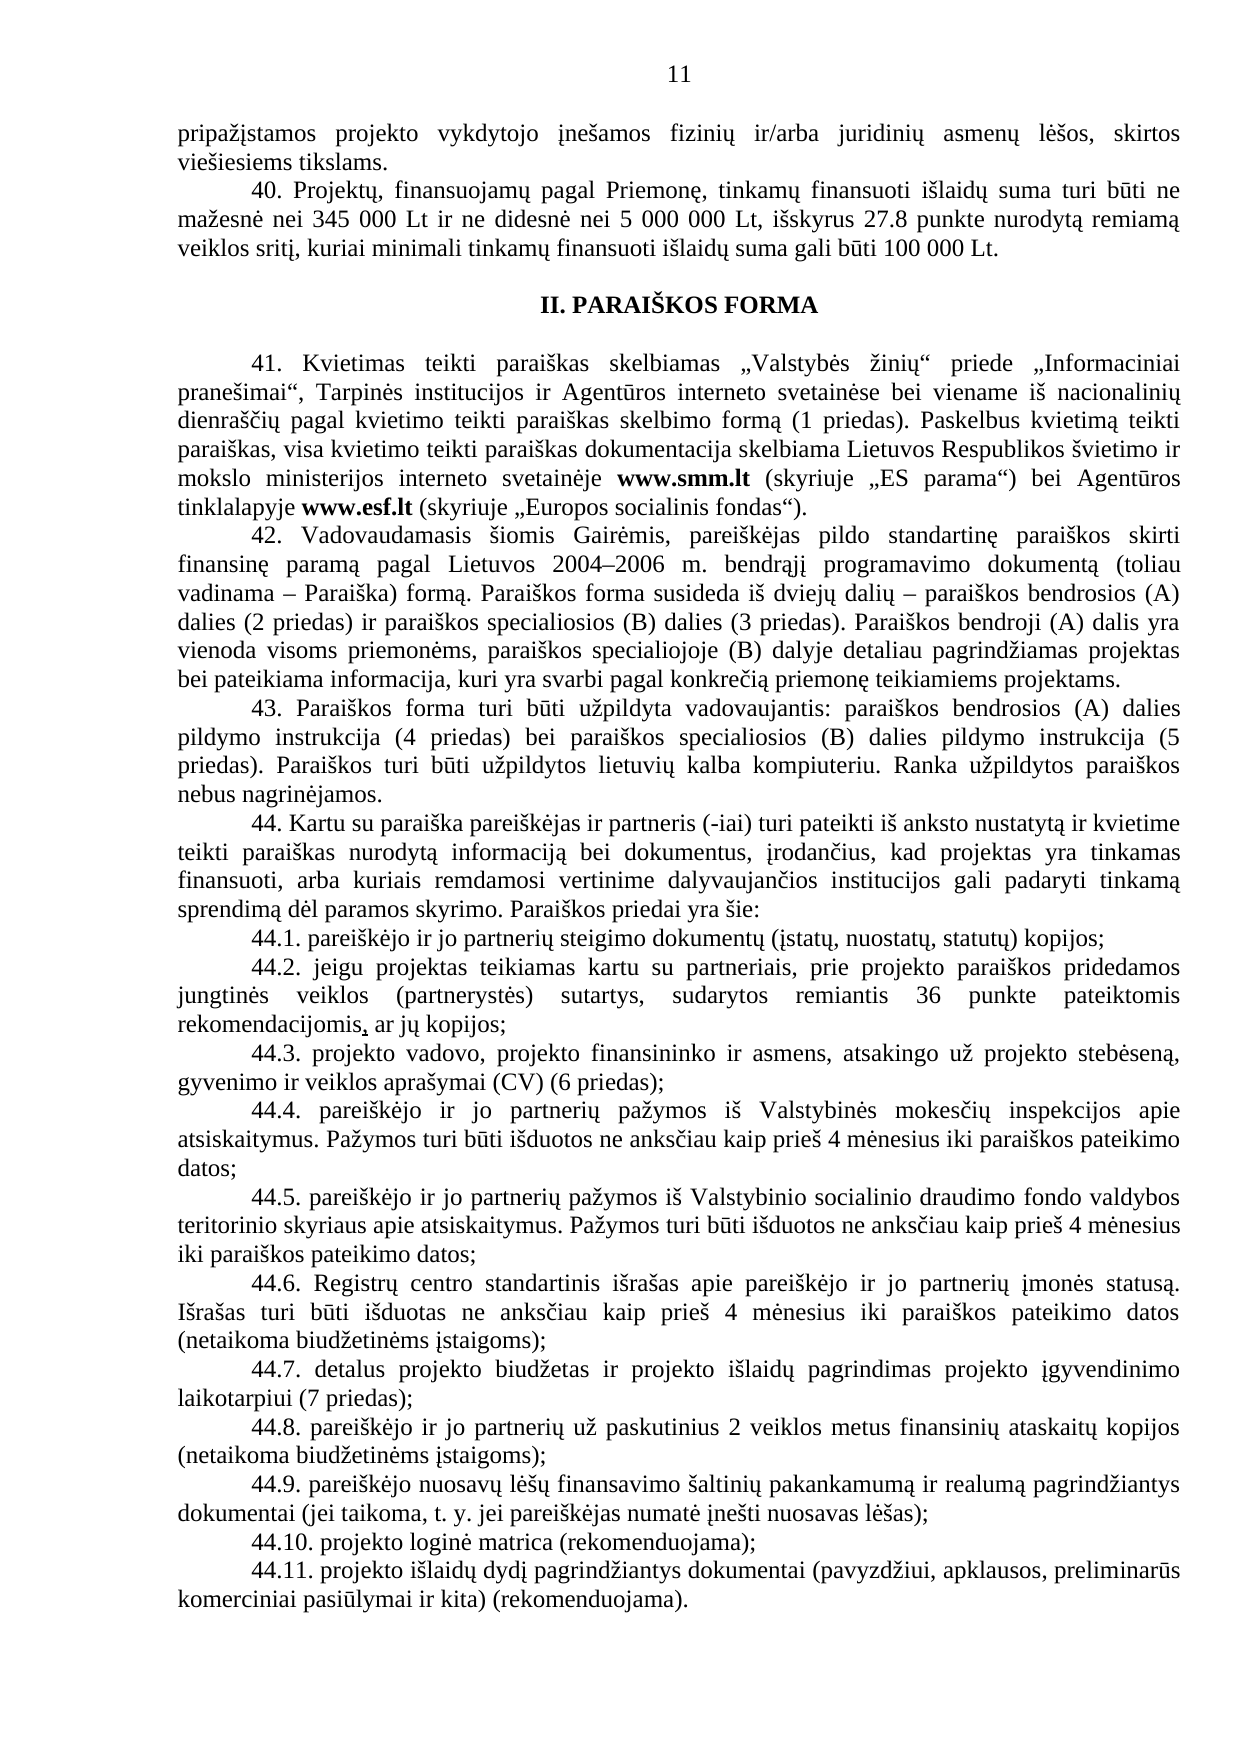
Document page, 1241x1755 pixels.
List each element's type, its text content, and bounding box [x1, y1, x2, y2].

text 44.4. pareiškėjo ir jo partnerių pažymos iš Valstybinės mokesčių inspekcijos apie atsiskaitymus. Pažymos turi būti išduotos ne anksčiau kaip prieš 4 mėnesius iki paraiškos pateikimo datos; [177, 1096, 1181, 1182]
text 44.11. projekto išlaidų dydį pagrindžiantys dokumentai (pavyzdžiui, apklausos, preliminarūs komerciniai pasiūlymai ir kita) (rekomenduojama). [177, 1556, 1181, 1613]
text pripažįstamos projekto vykdytojo įnešamos fizinių ir/arba juridinių asmenų lėšos, skirtos viešiesiems tikslams. [177, 118, 1181, 176]
text II. PARAIŠKOS FORMA [177, 291, 1181, 319]
text 44.7. detalus projekto biudžetas ir projekto išlaidų pagrindimas projekto įgyvendinimo laikotarpiui (7 priedas); [177, 1354, 1181, 1412]
text 44. Kartu su paraiška pareiškėjas ir partneris (-iai) turi pateikti iš anksto nustatytą ir kvietime teikti paraiškas nurodytą informaciją bei dokumentus, įrodančius, kad projektas yra tinkamas finansuoti, arba kuriais remdamosi vertinime dalyvaujančios institucijos gali padaryti tinkamą sprendimą dėl paramos skyrimo. Paraiškos priedai yra šie: [177, 808, 1181, 923]
text 41. Kvietimas teikti paraiškas skelbiamas „Valstybės žinių“ priede „Informaciniai pranešimai“, Tarpinės institucijos ir Agentūros interneto svetainėse bei viename iš nacionalinių dienraščių pagal kvietimo teikti paraiškas skelbimo formą (1 priedas). Paskelbus kvietimą teikti paraiškas, visa kvietimo teikti paraiškas dokumentacija skelbiama Lietuvos Respublikos švietimo ir mokslo ministerijos interneto svetainėje www.smm.lt (skyriuje „ES parama“) bei Agentūros tinklalapyje www.esf.lt (skyriuje „Europos socialinis fondas“). [177, 348, 1181, 521]
text 44.3. projekto vadovo, projekto finansininko ir asmens, atsakingo už projekto stebėseną, gyvenimo ir veiklos aprašymai (CV) (6 priedas); [177, 1038, 1181, 1096]
text 44.8. pareiškėjo ir jo partnerių už paskutinius 2 veiklos metus finansinių ataskaitų kopijos (netaikoma biudžetinėms įstaigoms); [177, 1412, 1181, 1469]
text 44.5. pareiškėjo ir jo partnerių pažymos iš Valstybinio socialinio draudimo fondo valdybos teritorinio skyriaus apie atsiskaitymus. Pažymos turi būti išduotos ne anksčiau kaip prieš 4 mėnesius iki paraiškos pateikimo datos; [177, 1182, 1181, 1268]
text 42. Vadovaudamasis šiomis Gairėmis, pareiškėjas pildo standartinę paraiškos skirti finansinę paramą pagal Lietuvos 2004–2006 m. bendrąjį programavimo dokumentą (toliau vadinama – Paraiška) formą. Paraiškos forma susideda iš dviejų dalių – paraiškos bendrosios (A) dalies (2 priedas) ir paraiškos specialiosios (B) dalies (3 priedas). Paraiškos bendroji (A) dalis yra vienoda visoms priemonėms, paraiškos specialiojoje (B) dalyje detaliau pagrindžiamas projektas bei pateikiama informacija, kuri yra svarbi pagal konkrečią priemonę teikiamiems projektams. [177, 521, 1181, 693]
text 43. Paraiškos forma turi būti užpildyta vadovaujantis: paraiškos bendrosios (A) dalies pildymo instrukcija (4 priedas) bei paraiškos specialiosios (B) dalies pildymo instrukcija (5 priedas). Paraiškos turi būti užpildytos lietuvių kalba kompiuteriu. Ranka užpildytos paraiškos nebus nagrinėjamos. [177, 693, 1181, 808]
text 44.10. projekto loginė matrica (rekomenduojama); [177, 1527, 1181, 1556]
text 44.1. pareiškėjo ir jo partnerių steigimo dokumentų (įstatų, nuostatų, statutų) kopijos; [177, 923, 1181, 952]
text 44.6. Registrų centro standartinis išrašas apie pareiškėjo ir jo partnerių įmonės statusą. Išrašas turi būti išduotas ne anksčiau kaip prieš 4 mėnesius iki paraiškos pateikimo datos (netaikoma biudžetinėms įstaigoms); [177, 1268, 1181, 1354]
text 44.2. jeigu projektas teikiamas kartu su partneriais, prie projekto paraiškos pridedamos jungtinės veiklos (partnerystės) sutartys, sudarytos remiantis 36 punkte pateiktomis rekomendacijomis, ar jų kopijos; [177, 952, 1181, 1038]
text 40. Projektų, finansuojamų pagal Priemonę, tinkamų finansuoti išlaidų suma turi būti ne mažesnė nei 345 000 Lt ir ne didesnė nei 5 000 000 Lt, išskyrus 27.8 punkte nurodytą remiamą veiklos sritį, kuriai minimali tinkamų finansuoti išlaidų suma gali būti 100 000 Lt. [177, 176, 1181, 262]
text 44.9. pareiškėjo nuosavų lėšų finansavimo šaltinių pakankamumą ir realumą pagrindžiantys dokumentai (jei taikoma, t. y. jei pareiškėjas numatė įnešti nuosavas lėšas); [177, 1469, 1181, 1527]
